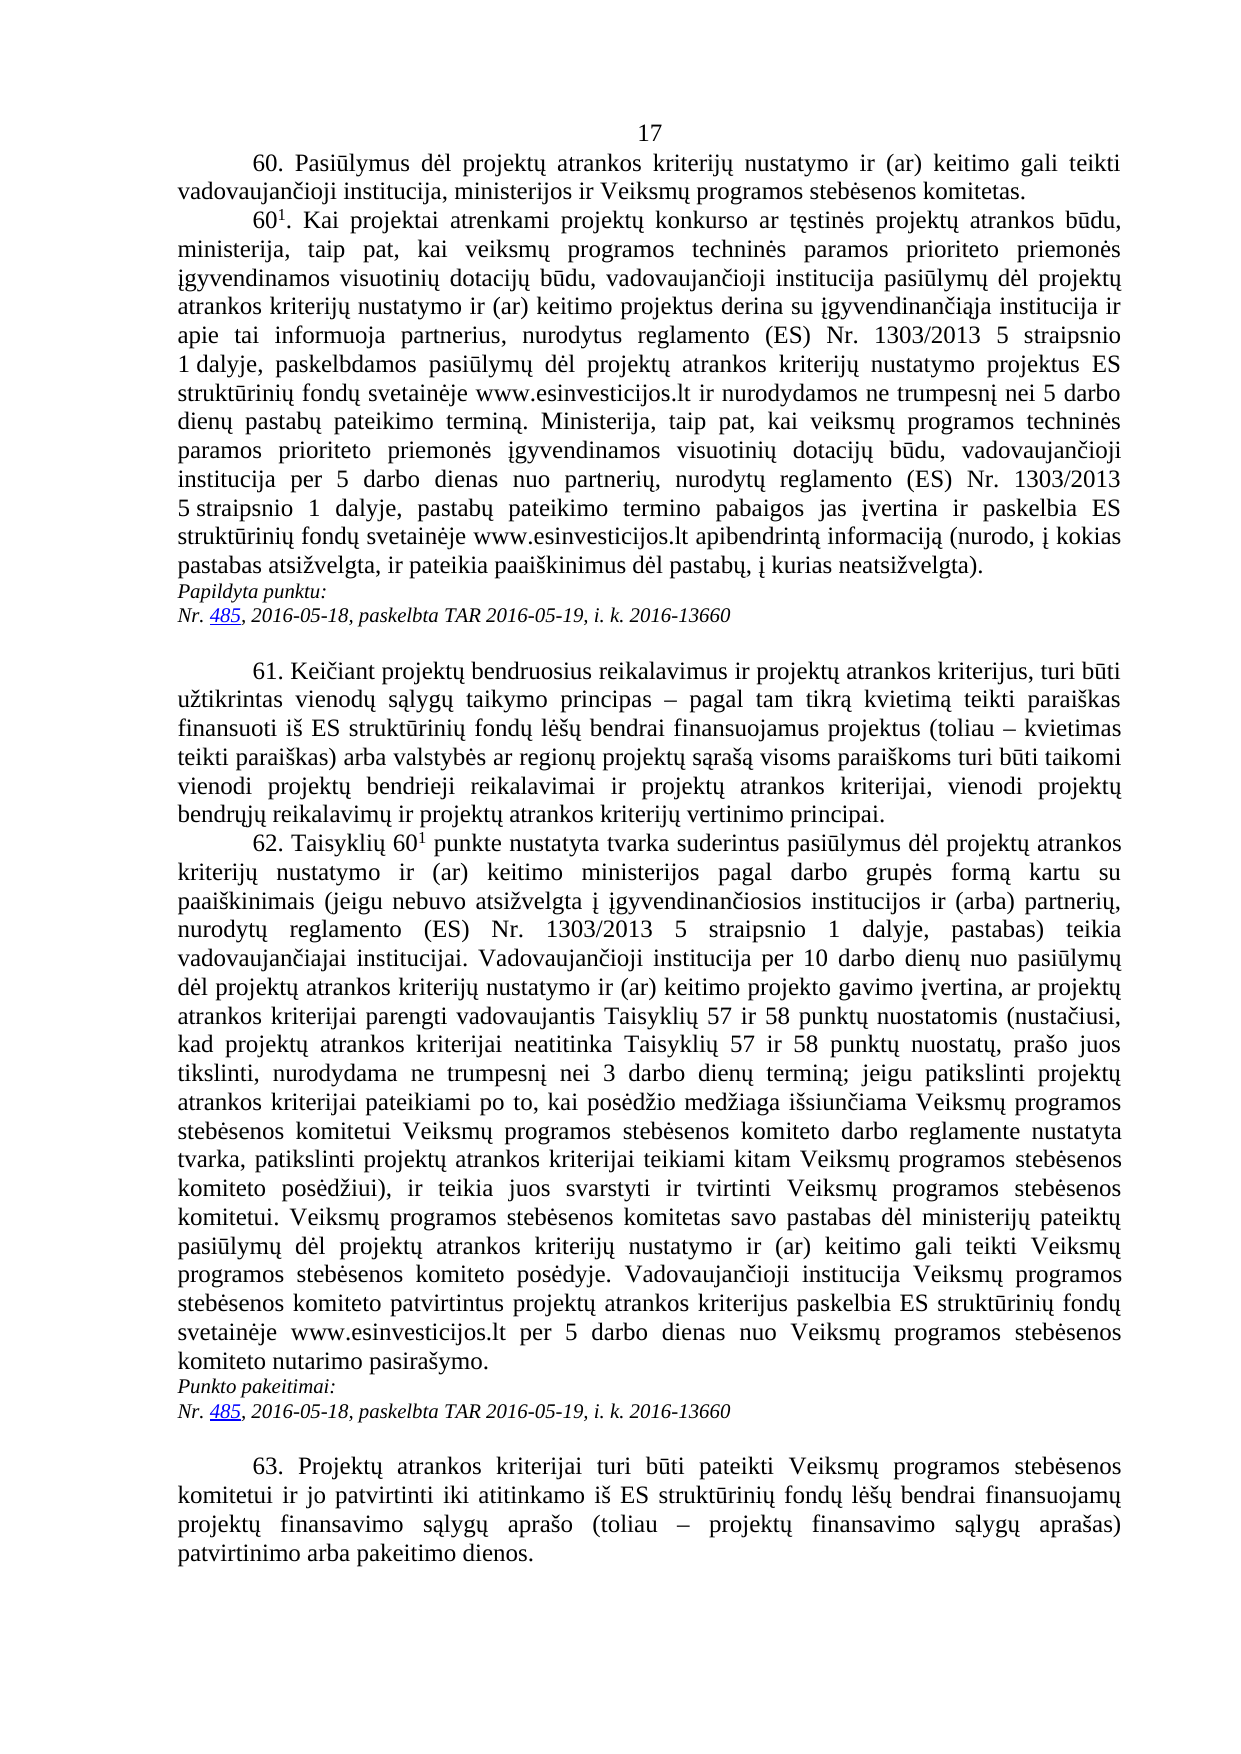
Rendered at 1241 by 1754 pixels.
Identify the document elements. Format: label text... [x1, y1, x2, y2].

text 60. Pasiūlymus dėl projektų atrankos kriterijų nustatymo ir (ar) keitimo gali teikti vadovaujančioji institucija, ministerijos ir Veiksmų programos stebėsenos komitetas. [177, 148, 1122, 205]
text 61. Keičiant projektų bendruosius reikalavimus ir projektų atrankos kriterijus, turi būti užtikrintas vienodų sąlygų taikymo principas – pagal tam tikrą kvietimą teikti paraiškas finansuoti iš ES struktūrinių fondų lėšų bendrai finansuojamus projektus (toliau – kvietimas teikti paraiškas) arba valstybės ar regionų projektų sąrašą visoms paraiškoms turi būti taikomi vienodi projektų bendrieji reikalavimai ir projektų atrankos kriterijai, vienodi projektų bendrųjų reikalavimų ir projektų atrankos kriterijų vertinimo principai. [177, 656, 1122, 828]
text 62. Taisyklių 601 punkte nustatyta tvarka suderintus pasiūlymus dėl projektų atrankos kriterijų nustatymo ir (ar) keitimo ministerijos pagal darbo grupės formą kartu su paaiškinimais (jeigu nebuvo atsižvelgta į įgyvendinančiosios institucijos ir (arba) partnerių, nurodytų reglamento (ES) Nr. 1303/2013 5 straipsnio 1 dalyje, pastabas) teikia vadovaujančiajai institucijai. Vadovaujančioji institucija per 10 darbo dienų nuo pasiūlymų dėl projektų atrankos kriterijų nustatymo ir (ar) keitimo projekto gavimo įvertina, ar projektų atrankos kriterijai parengti vadovaujantis Taisyklių 57 ir 58 punktų nuostatomis (nustačiusi, kad projektų atrankos kriterijai neatitinka Taisyklių 57 ir 58 punktų nuostatų, prašo juos tikslinti, nurodydama ne trumpesnį nei 3 darbo dienų terminą; jeigu patikslinti projektų atrankos kriterijai pateikiami po to, kai posėdžio medžiaga išsiunčiama Veiksmų programos stebėsenos komitetui Veiksmų programos stebėsenos komiteto darbo reglamente nustatyta tvarka, patikslinti projektų atrankos kriterijai teikiami kitam Veiksmų programos stebėsenos komiteto posėdžiui), ir teikia juos svarstyti ir tvirtinti Veiksmų programos stebėsenos komitetui. Veiksmų programos stebėsenos komitetas savo pastabas dėl ministerijų pateiktų pasiūlymų dėl projektų atrankos kriterijų nustatymo ir (ar) keitimo gali teikti Veiksmų programos stebėsenos komiteto posėdyje. Vadovaujančioji institucija Veiksmų programos stebėsenos komiteto patvirtintus projektų atrankos kriterijus paskelbia ES struktūrinių fondų svetainėje www.esinvesticijos.lt per 5 darbo dienas nuo Veiksmų programos stebėsenos komiteto nutarimo pasirašymo. [177, 828, 1122, 1374]
text Punkto pakeitimai: [177, 1374, 1122, 1398]
text Nr. 485, 2016-05-18, paskelbta TAR 2016-05-19, i. k. 2016-13660 [177, 603, 1122, 627]
text Nr. 485, 2016-05-18, paskelbta TAR 2016-05-19, i. k. 2016-13660 [177, 1398, 1122, 1423]
text Papildyta punktu: [177, 579, 1122, 603]
text 63. Projektų atrankos kriterijai turi būti pateikti Veiksmų programos stebėsenos komitetui ir jo patvirtinti iki atitinkamo iš ES struktūrinių fondų lėšų bendrai finansuojamų projektų finansavimo sąlygų aprašo (toliau – projektų finansavimo sąlygų aprašas) patvirtinimo arba pakeitimo dienos. [177, 1451, 1122, 1566]
text 601. Kai projektai atrenkami projektų konkurso ar tęstinės projektų atrankos būdu, ministerija, taip pat, kai veiksmų programos techninės paramos prioriteto priemonės įgyvendinamos visuotinių dotacijų būdu, vadovaujančioji institucija pasiūlymų dėl projektų atrankos kriterijų nustatymo ir (ar) keitimo projektus derina su įgyvendinančiąja institucija ir apie tai informuoja partnerius, nurodytus reglamento (ES) Nr. 1303/2013 5 straipsnio 1 dalyje, paskelbdamos pasiūlymų dėl projektų atrankos kriterijų nustatymo projektus ES struktūrinių fondų svetainėje www.esinvesticijos.lt ir nurodydamos ne trumpesnį nei 5 darbo dienų pastabų pateikimo terminą. Ministerija, taip pat, kai veiksmų programos techninės paramos prioriteto priemonės įgyvendinamos visuotinių dotacijų būdu, vadovaujančioji institucija per 5 darbo dienas nuo partnerių, nurodytų reglamento (ES) Nr. 1303/2013 5 straipsnio 1 dalyje, pastabų pateikimo termino pabaigos jas įvertina ir paskelbia ES struktūrinių fondų svetainėje www.esinvesticijos.lt apibendrintą informaciją (nurodo, į kokias pastabas atsižvelgta, ir pateikia paaiškinimus dėl pastabų, į kurias neatsižvelgta). [177, 205, 1122, 579]
